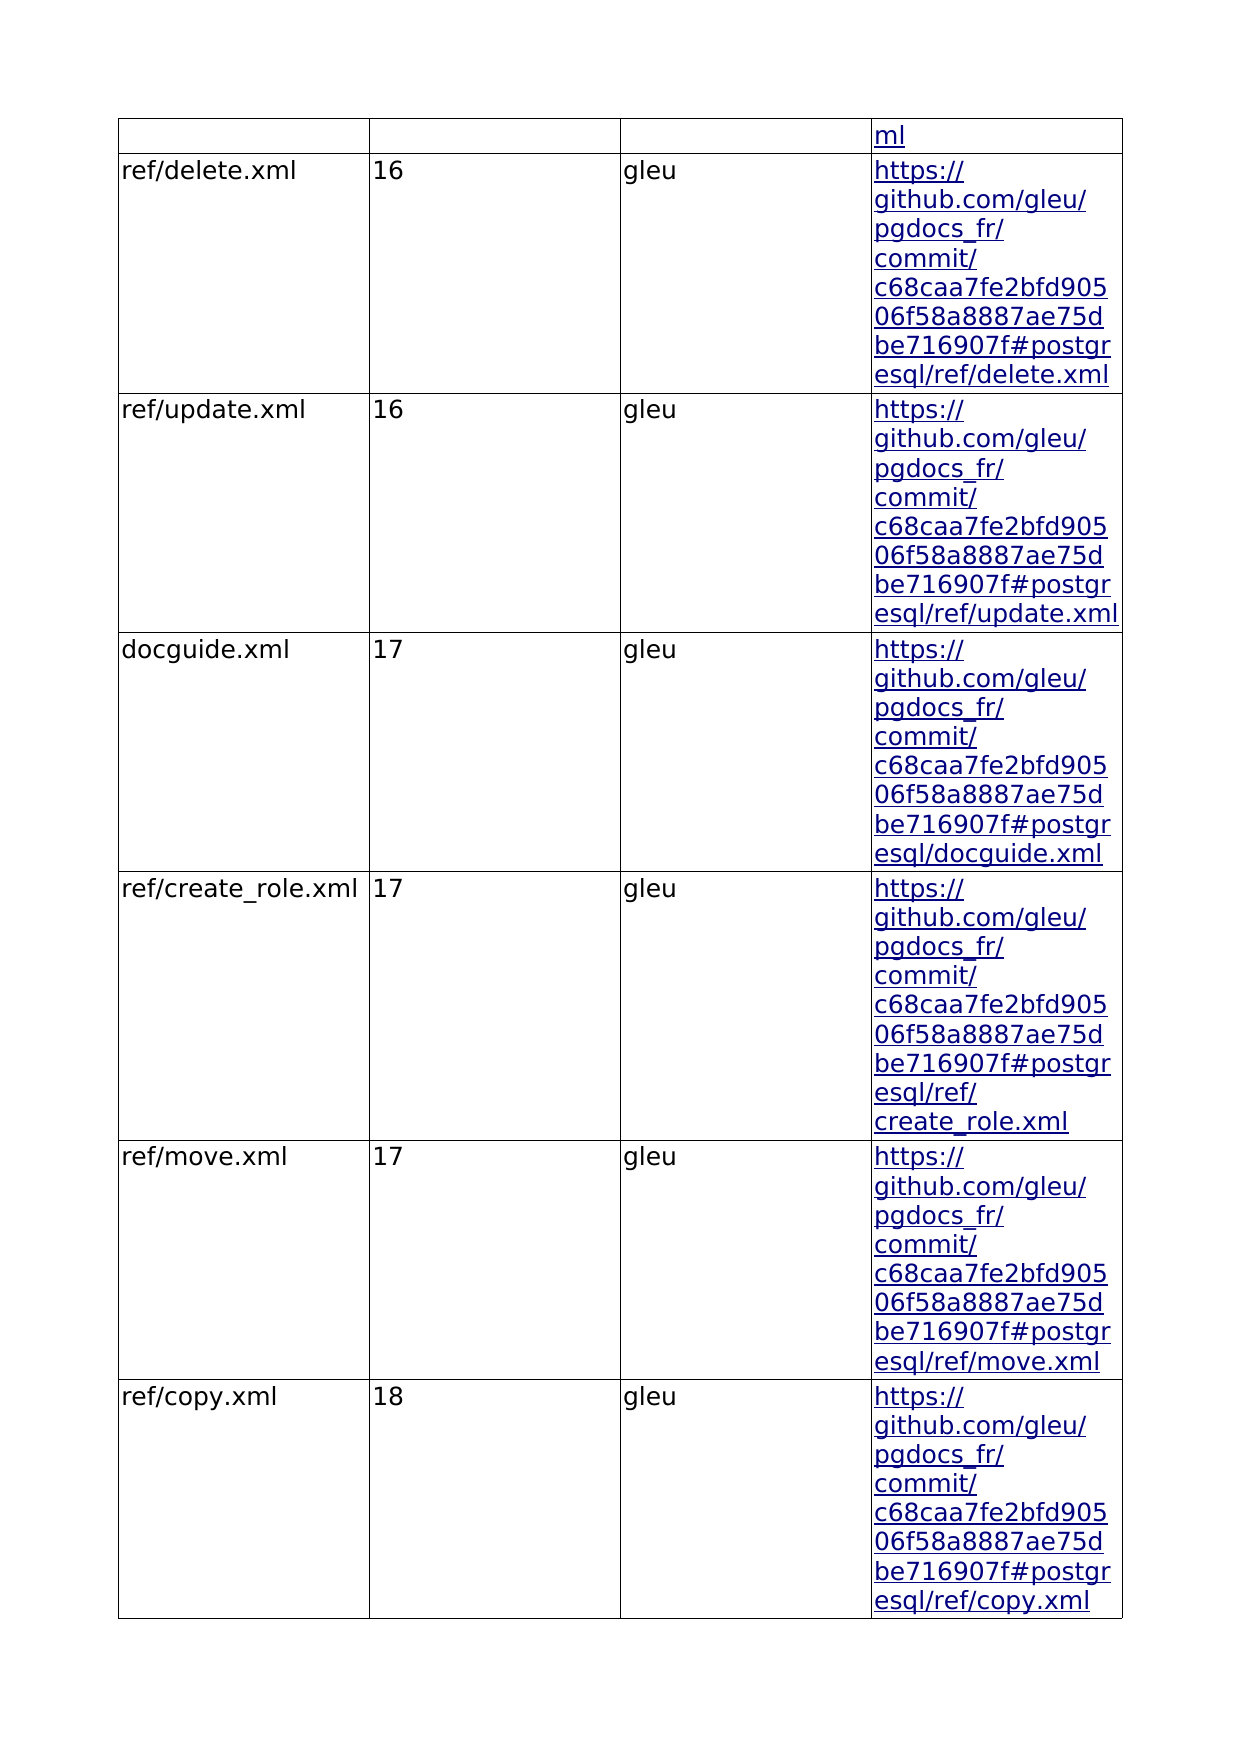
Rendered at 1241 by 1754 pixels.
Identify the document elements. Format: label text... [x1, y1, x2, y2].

table_cell ref/copy.xml [119, 1380, 369, 1618]
table_cell 17 [370, 633, 620, 871]
table_cell docguide.xml [119, 633, 369, 871]
table_cell gleu [621, 154, 871, 392]
table_cell https://github.com/gleu/pgdocs_fr/commit/c68caa7fe2bfd90506f58a8887ae75dbe716907f#postgresql/ref/move.xml [872, 1141, 1122, 1379]
table_cell gleu [621, 394, 871, 632]
table_cell https://github.com/gleu/pgdocs_fr/commit/c68caa7fe2bfd90506f58a8887ae75dbe716907f#postgresql/ref/copy.xml [872, 1380, 1122, 1618]
table_cell 18 [370, 1380, 620, 1618]
table_cell 16 [370, 154, 620, 392]
table_cell https://github.com/gleu/pgdocs_fr/commit/c68caa7fe2bfd90506f58a8887ae75dbe716907f#postgresql/docguide.xml [872, 633, 1122, 871]
table_cell ref/delete.xml [119, 154, 369, 392]
table_cell ref/create_role.xml [119, 872, 369, 1139]
table_cell ref/update.xml [119, 394, 369, 632]
table_cell gleu [621, 1380, 871, 1618]
table_cell [119, 119, 369, 153]
table_cell ml [872, 119, 1122, 153]
table_cell ref/move.xml [119, 1141, 369, 1379]
table_cell gleu [621, 872, 871, 1139]
table_cell https://github.com/gleu/pgdocs_fr/commit/c68caa7fe2bfd90506f58a8887ae75dbe716907f#postgresql/ref/delete.xml [872, 154, 1122, 392]
table_cell 17 [370, 872, 620, 1139]
table_cell gleu [621, 1141, 871, 1379]
table_cell gleu [621, 633, 871, 871]
table_cell https://github.com/gleu/pgdocs_fr/commit/c68caa7fe2bfd90506f58a8887ae75dbe716907f#postgresql/ref/update.xml [872, 394, 1122, 632]
table_cell 17 [370, 1141, 620, 1379]
table_cell [621, 119, 871, 153]
table_cell https://github.com/gleu/pgdocs_fr/commit/c68caa7fe2bfd90506f58a8887ae75dbe716907f#postgresql/ref/create_role.xml [872, 872, 1122, 1139]
table_cell 16 [370, 394, 620, 632]
table_cell [370, 119, 620, 153]
